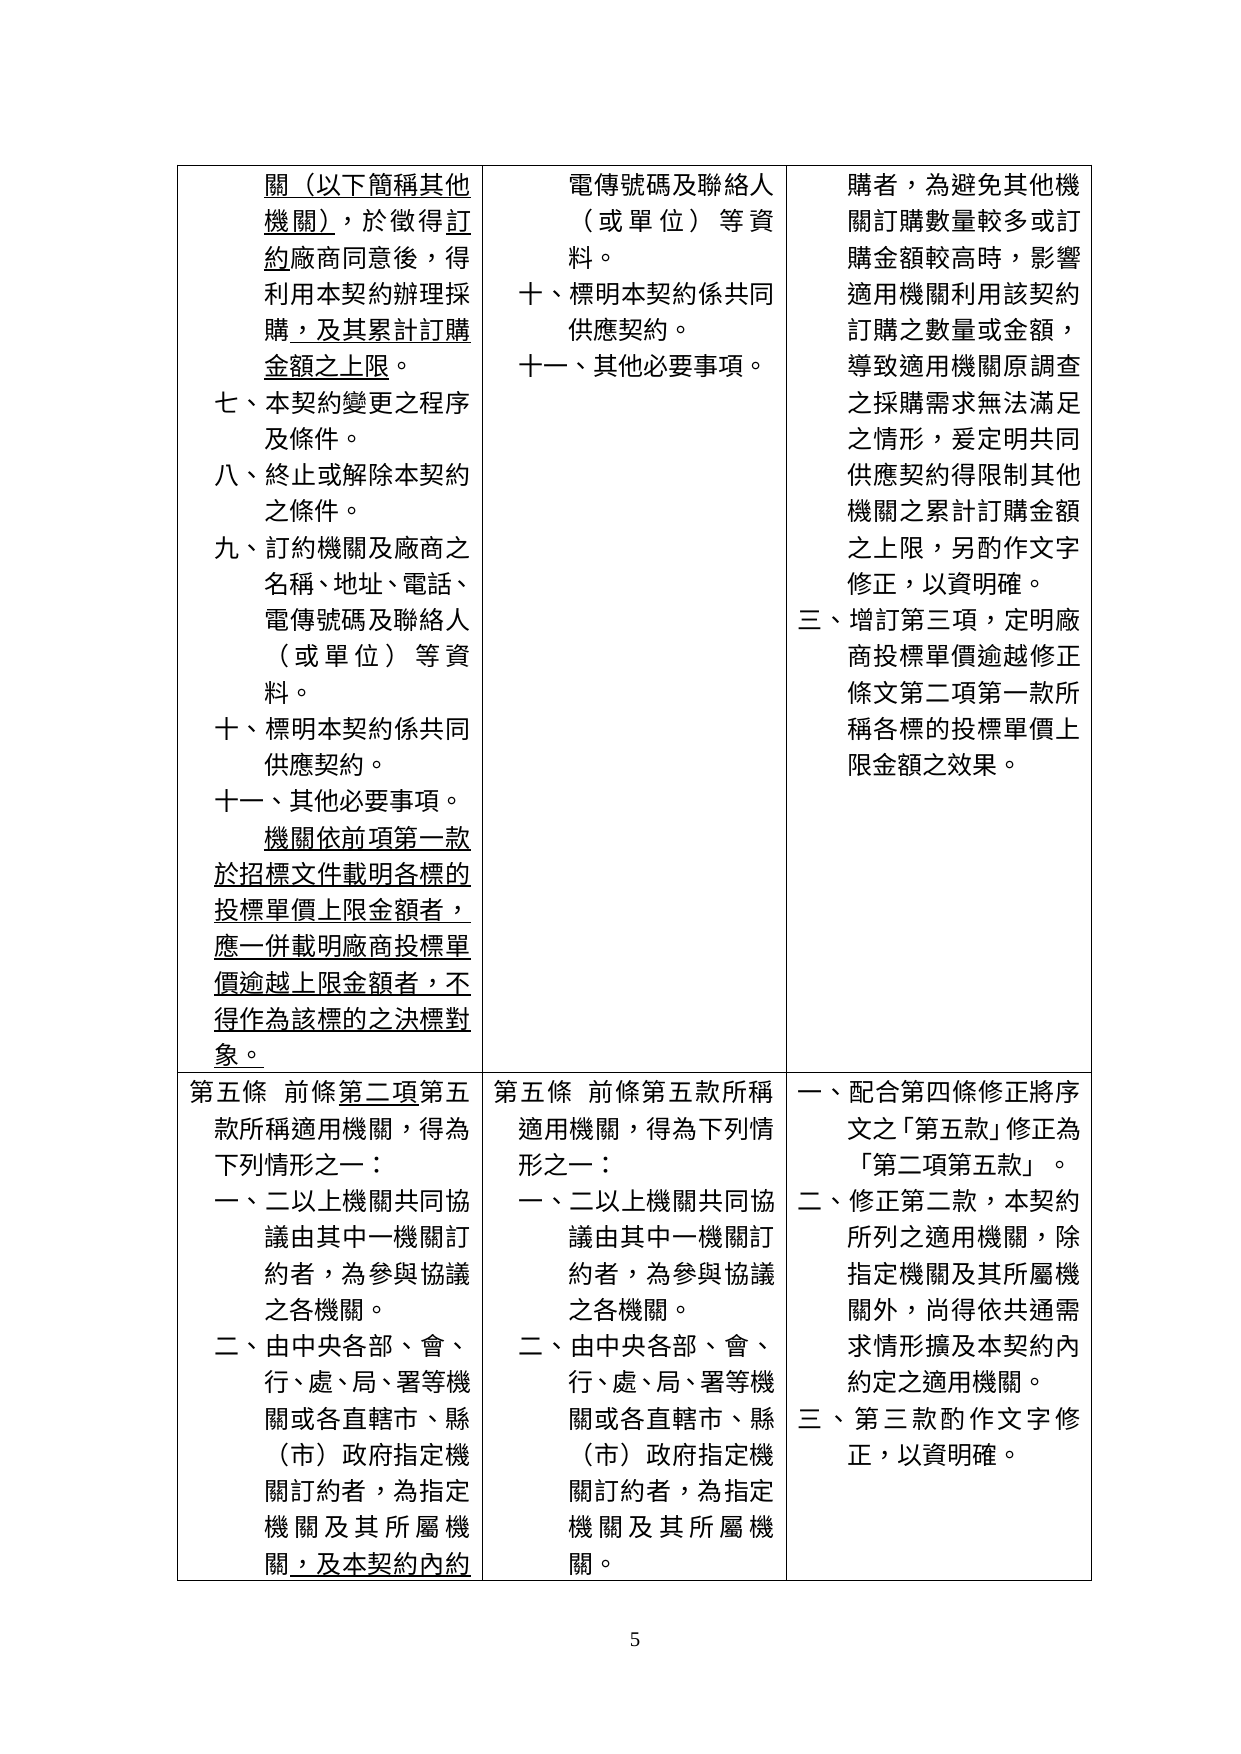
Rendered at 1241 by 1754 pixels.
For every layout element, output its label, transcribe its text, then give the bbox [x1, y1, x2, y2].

table_cell 第五條 前條第五款所稱適用機關，得為下列情形之一： 一、二以上機關共同協議由其中一機關訂約者，為參與協議之各機關。 二、由中央各部、會、行、處、局、署等機關或各直轄市、縣（市）政府指定機關訂約者，為指定機關及其所屬機關。 [483, 1073, 786, 1580]
table_cell 一、配合第四條修正將序文之「第五款」修正為「第二項第五款」。 二、修正第二款，本契約所列之適用機關，除指定機關及其所屬機關外，尚得依共通需求情形擴及本契約內約定之適用機關。 三、第三款酌作文字修正，以資明確。 [787, 1073, 1091, 1580]
table_cell 電傳號碼及聯絡人 （或單位）等資料。 十、標明本契約係共同供應契約。 十一、其他必要事項。 [483, 166, 786, 1072]
table_cell 第五條 前條第二項第五款所稱適用機關，得為下列情形之一： 一、二以上機關共同協議由其中一機關訂約者，為參與協議之各機關。 二、由中央各部、會、行、處、局、署等機關或各直轄市、縣（市）政府指定機關訂約者，為指定機關及其所屬機關，及本契約內約 [178, 1073, 482, 1580]
table_cell 關（以下簡稱其他機關），於徵得訂約廠商同意後，得利用本契約辦理採購，及其累計訂購金額之上限。 七、本契約變更之程序及條件。 八、終止或解除本契約之條件。 九、訂約機關及廠商之名稱、地址、電話、電傳號碼及聯絡人（或單位）等資料。 十、標明本契約係共同供應契約。 十一、其他必要事項。 機關依前項第一款於招標文件載明各標的投標單價上限金額者，應一併載明廠商投標單價逾越上限金額者，不得作為該標的之決標對象。 [178, 166, 482, 1072]
table_cell 購者，為避免其他機關訂購數量較多或訂購金額較高時，影響適用機關利用該契約訂購之數量或金額，導致適用機關原調查之採購需求無法滿足之情形，爰定明共同供應契約得限制其他機關之累計訂購金額之上限，另酌作文字修正，以資明確。 三、增訂第三項，定明廠商投標單價逾越修正條文第二項第一款所稱各標的投標單價上限金額之效果。 [787, 166, 1091, 1072]
